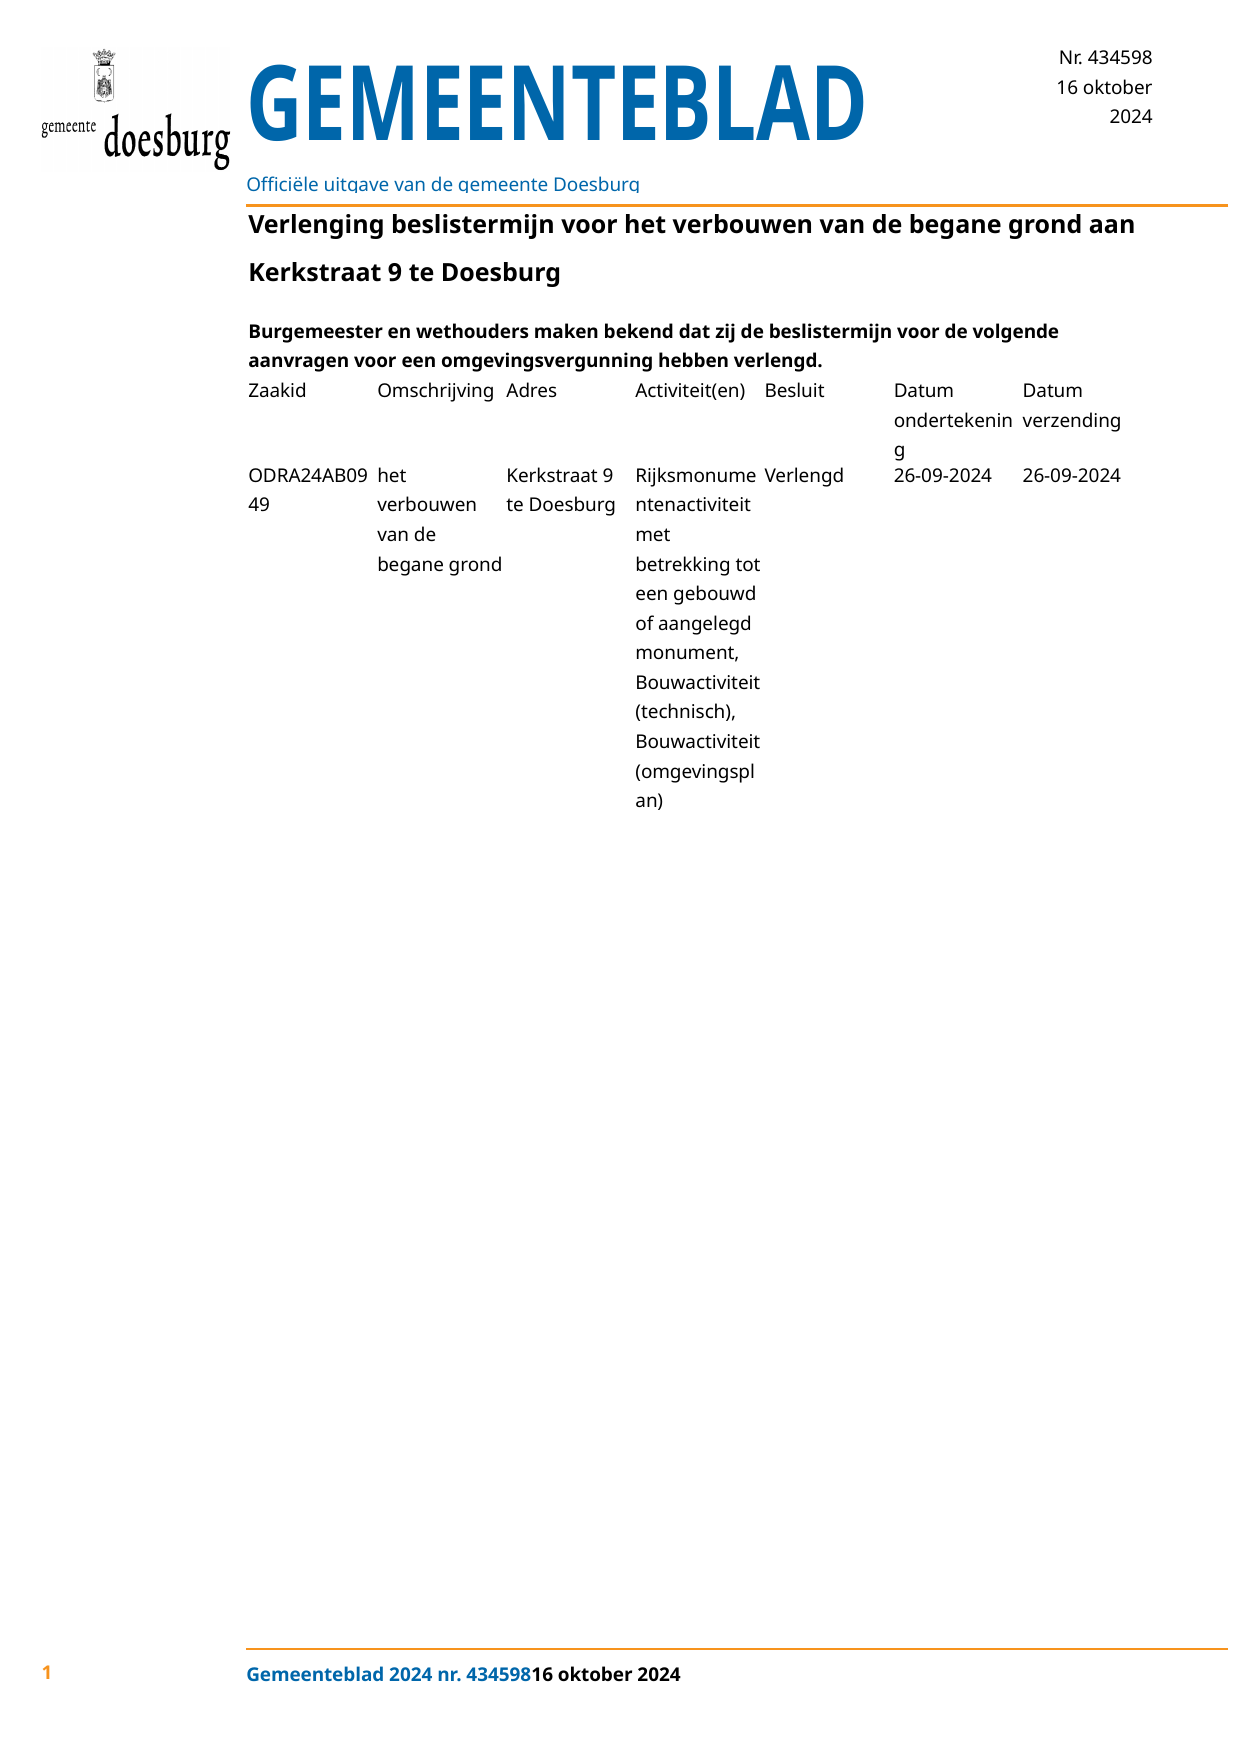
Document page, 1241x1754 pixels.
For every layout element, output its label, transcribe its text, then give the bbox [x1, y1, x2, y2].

table_cell ODRA24AB0949 [248, 462, 377, 813]
table_header Activiteit(en) [635, 377, 764, 462]
picture [41, 47, 231, 172]
table_header Datum verzending [1023, 377, 1152, 462]
table_header Zaakid [248, 377, 377, 462]
table_cell Rijksmonumentenactiviteit met betrekking tot een gebouwd of aangelegd monument, Bouwactiviteit (technisch), Bouwactiviteit (omgevingsplan) [635, 462, 764, 813]
table_cell Verlengd [764, 462, 893, 813]
table_header Omschrijving [377, 377, 506, 462]
table_header Adres [506, 377, 635, 462]
table_header Besluit [764, 377, 893, 462]
table_cell Kerkstraat 9 te Doesburg [506, 462, 635, 813]
text Verlenging beslistermijn voor het verbouwen van de begane grond aan Kerkstraat 9 te Doesburg [248, 207, 1152, 288]
text Burgemeester en wethouders maken bekend dat zij de beslistermijn voor de volgende aanvragen voor een omgevingsvergunning hebben verlengd. [248, 318, 1152, 373]
table_cell 26-09-2024 [894, 462, 1022, 813]
table_cell het verbouwen van de begane grond [377, 462, 506, 813]
table_cell 26-09-2024 [1023, 462, 1152, 813]
table_header Datum ondertekening [894, 377, 1022, 462]
